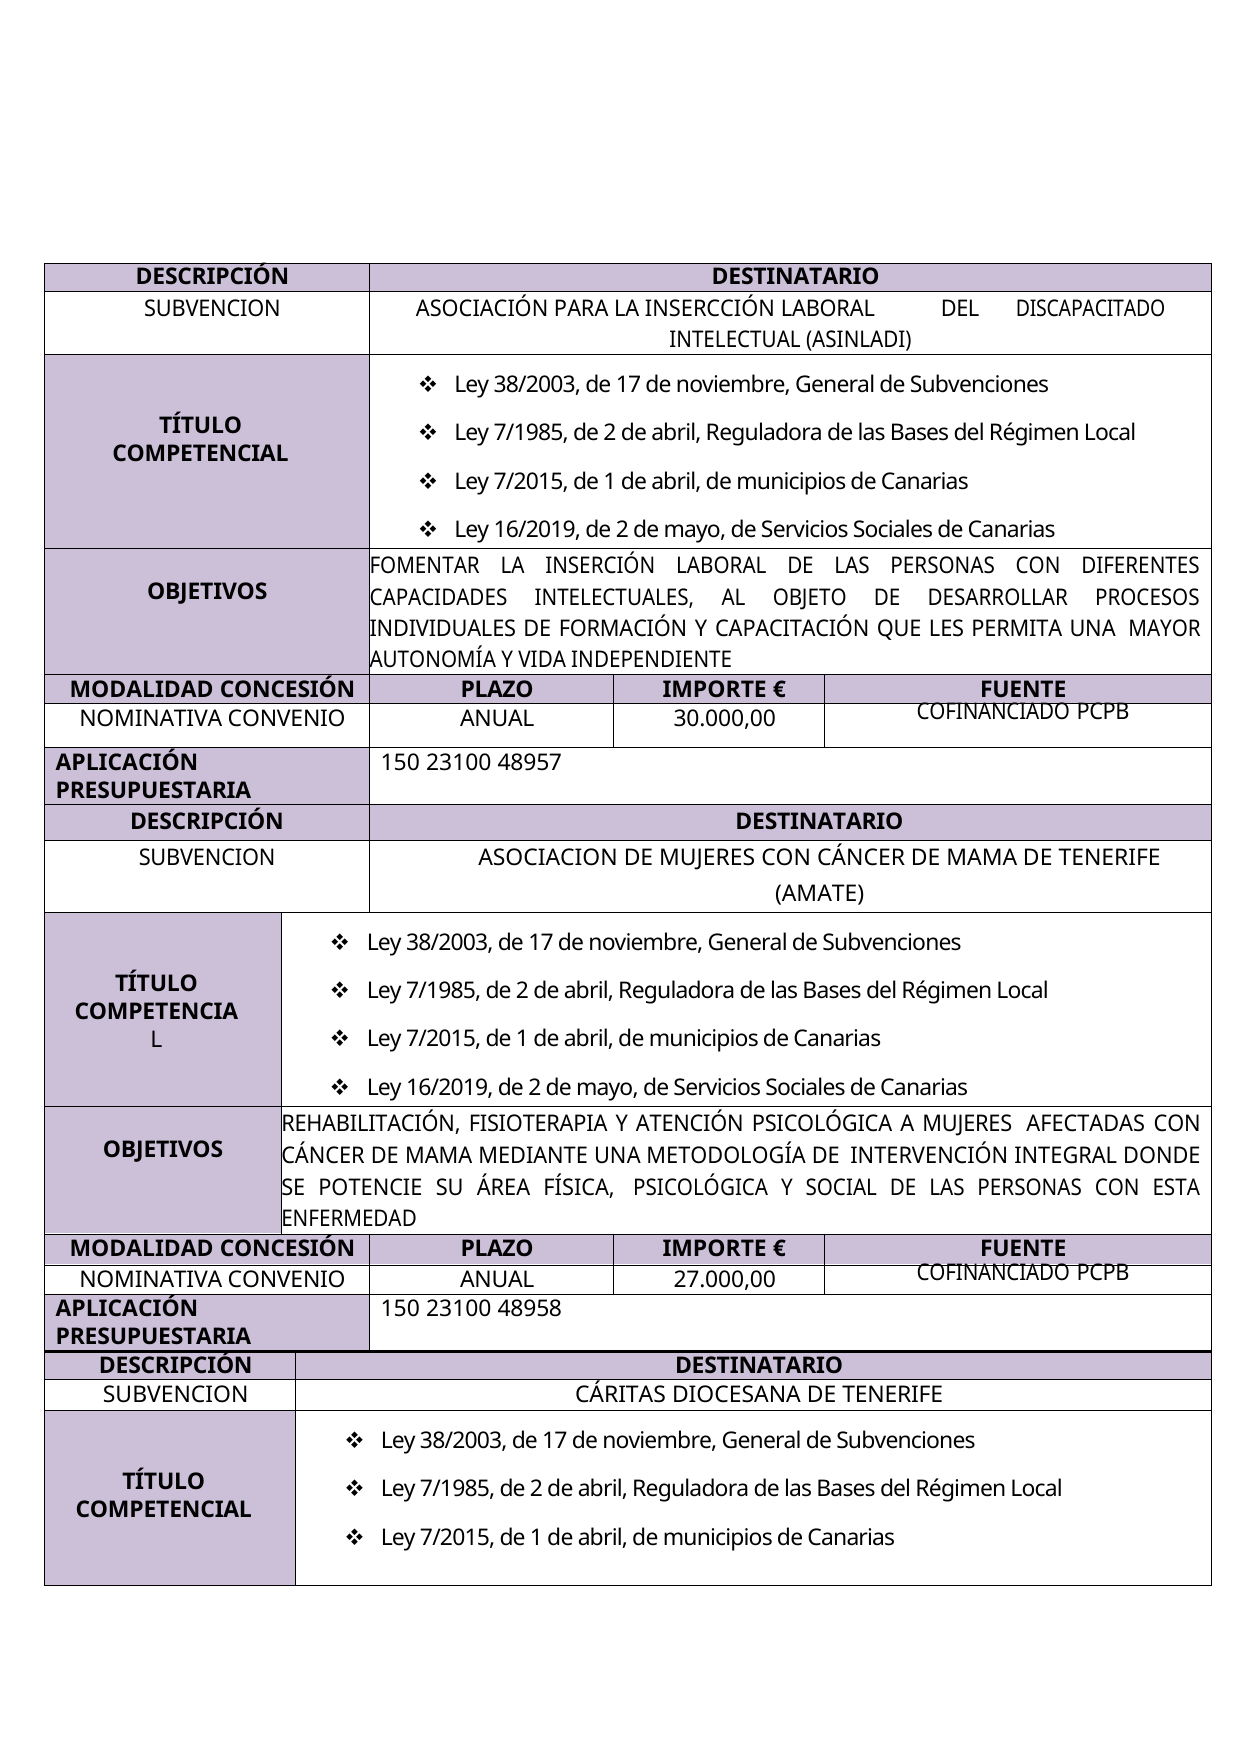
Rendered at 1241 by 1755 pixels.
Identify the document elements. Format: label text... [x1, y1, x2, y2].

table_cell OBJETIVOS [45, 549, 369, 674]
table_cell Ley 38/2003, de 17 de noviembre, General de Subvenciones Ley 7/1985, de 2 de abril, Reguladora de las Bases del Régimen Local Ley 7/2015, de 1 de abril, de municipios de Canarias Ley 16/2019, de 2 de mayo, de Servicios Sociales de Canarias [282, 913, 1211, 1106]
table_cell ANUAL [370, 1266, 613, 1293]
table_cell OBJETIVOS [45, 1107, 281, 1233]
table_cell REHABILITACIÓN, FISIOTERAPIA Y ATENCIÓN PSICOLÓGICA A MUJERES AFECTADAS CON CÁNCER DE MAMA MEDIANTE UNA METODOLOGÍA DE INTERVENCIÓN INTEGRAL DONDE SE POTENCIE SU ÁREA FÍSICA, PSICOLÓGICA Y SOCIAL DE LAS PERSONAS CON ESTA ENFERMEDAD [282, 1107, 1211, 1233]
table_cell MODALIDAD CONCESIÓN [45, 1235, 369, 1264]
table_header DESTINATARIO [296, 1353, 1211, 1379]
table_cell PLAZO [370, 1235, 613, 1264]
table_cell SUBVENCION [45, 1380, 295, 1410]
table_cell 30.000,00 [614, 704, 824, 747]
table_cell TÍTULO COMPETENCIAL [45, 1411, 295, 1585]
table_cell APLICACIÓN PRESUPUESTARIA [45, 748, 369, 804]
table_cell TÍTULO COMPETENCIAL [45, 355, 369, 548]
table_cell NOMINATIVA CONVENIO [45, 704, 369, 747]
table_cell Ley 38/2003, de 17 de noviembre, General de Subvenciones Ley 7/1985, de 2 de abril, Reguladora de las Bases del Régimen Local Ley 7/2015, de 1 de abril, de municipios de Canarias Ley 16/2019, de 2 de mayo, de Servicios Sociales de Canarias [296, 1411, 1211, 1585]
table_cell SUBVENCION [45, 841, 369, 912]
table_cell FUENTE [825, 675, 1211, 703]
table_cell PLAZO [370, 675, 613, 703]
table_cell Ley 38/2003, de 17 de noviembre, General de Subvenciones Ley 7/1985, de 2 de abril, Reguladora de las Bases del Régimen Local Ley 7/2015, de 1 de abril, de municipios de Canarias Ley 16/2019, de 2 de mayo, de Servicios Sociales de Canarias [370, 355, 1211, 548]
table_cell ASOCIACION DE MUJERES CON CÁNCER DE MAMA DE TENERIFE (AMATE) [370, 841, 1211, 912]
table_cell APLICACIÓN PRESUPUESTARIA [45, 1295, 369, 1350]
table_cell DESTINATARIO [370, 805, 1211, 840]
table_cell IMPORTE € [614, 675, 824, 703]
table_header DESTINATARIO [370, 264, 1211, 291]
table_cell ASOCIACIÓN PARA LA INSERCCIÓN LABORAL DEL DISCAPACITADO INTELECTUAL (ASINLADI) [370, 292, 1211, 354]
table_cell SUBVENCION [45, 292, 369, 354]
table_header DESCRIPCIÓN [45, 264, 369, 291]
table_cell MODALIDAD CONCESIÓN [45, 675, 369, 703]
table_cell ANUAL [370, 704, 613, 747]
table_cell FOMENTAR LA INSERCIÓN LABORAL DE LAS PERSONAS CON DIFERENTES CAPACIDADES INTELECTUALES, AL OBJETO DE DESARROLLAR PROCESOS INDIVIDUALES DE FORMACIÓN Y CAPACITACIÓN QUE LES PERMITA UNA MAYOR AUTONOMÍA Y VIDA INDEPENDIENTE [370, 549, 1211, 674]
table_cell 150 23100 48958 [370, 1295, 1211, 1350]
table_header DESCRIPCIÓN [45, 1353, 295, 1379]
table_cell FUENTE [825, 1235, 1211, 1264]
table_cell COFINANCIADO PCPB [825, 1266, 1211, 1293]
table_cell DESCRIPCIÓN [45, 805, 369, 840]
table_cell IMPORTE € [614, 1235, 824, 1264]
table_cell 150 23100 48957 [370, 748, 1211, 804]
table_cell NOMINATIVA CONVENIO [45, 1266, 369, 1293]
table_cell 27.000,00 [614, 1266, 824, 1293]
table_cell TÍTULO COMPETENCIAL [45, 913, 281, 1106]
table_cell CÁRITAS DIOCESANA DE TENERIFE [296, 1380, 1211, 1410]
table_cell COFINANCIADO PCPB [825, 704, 1211, 747]
